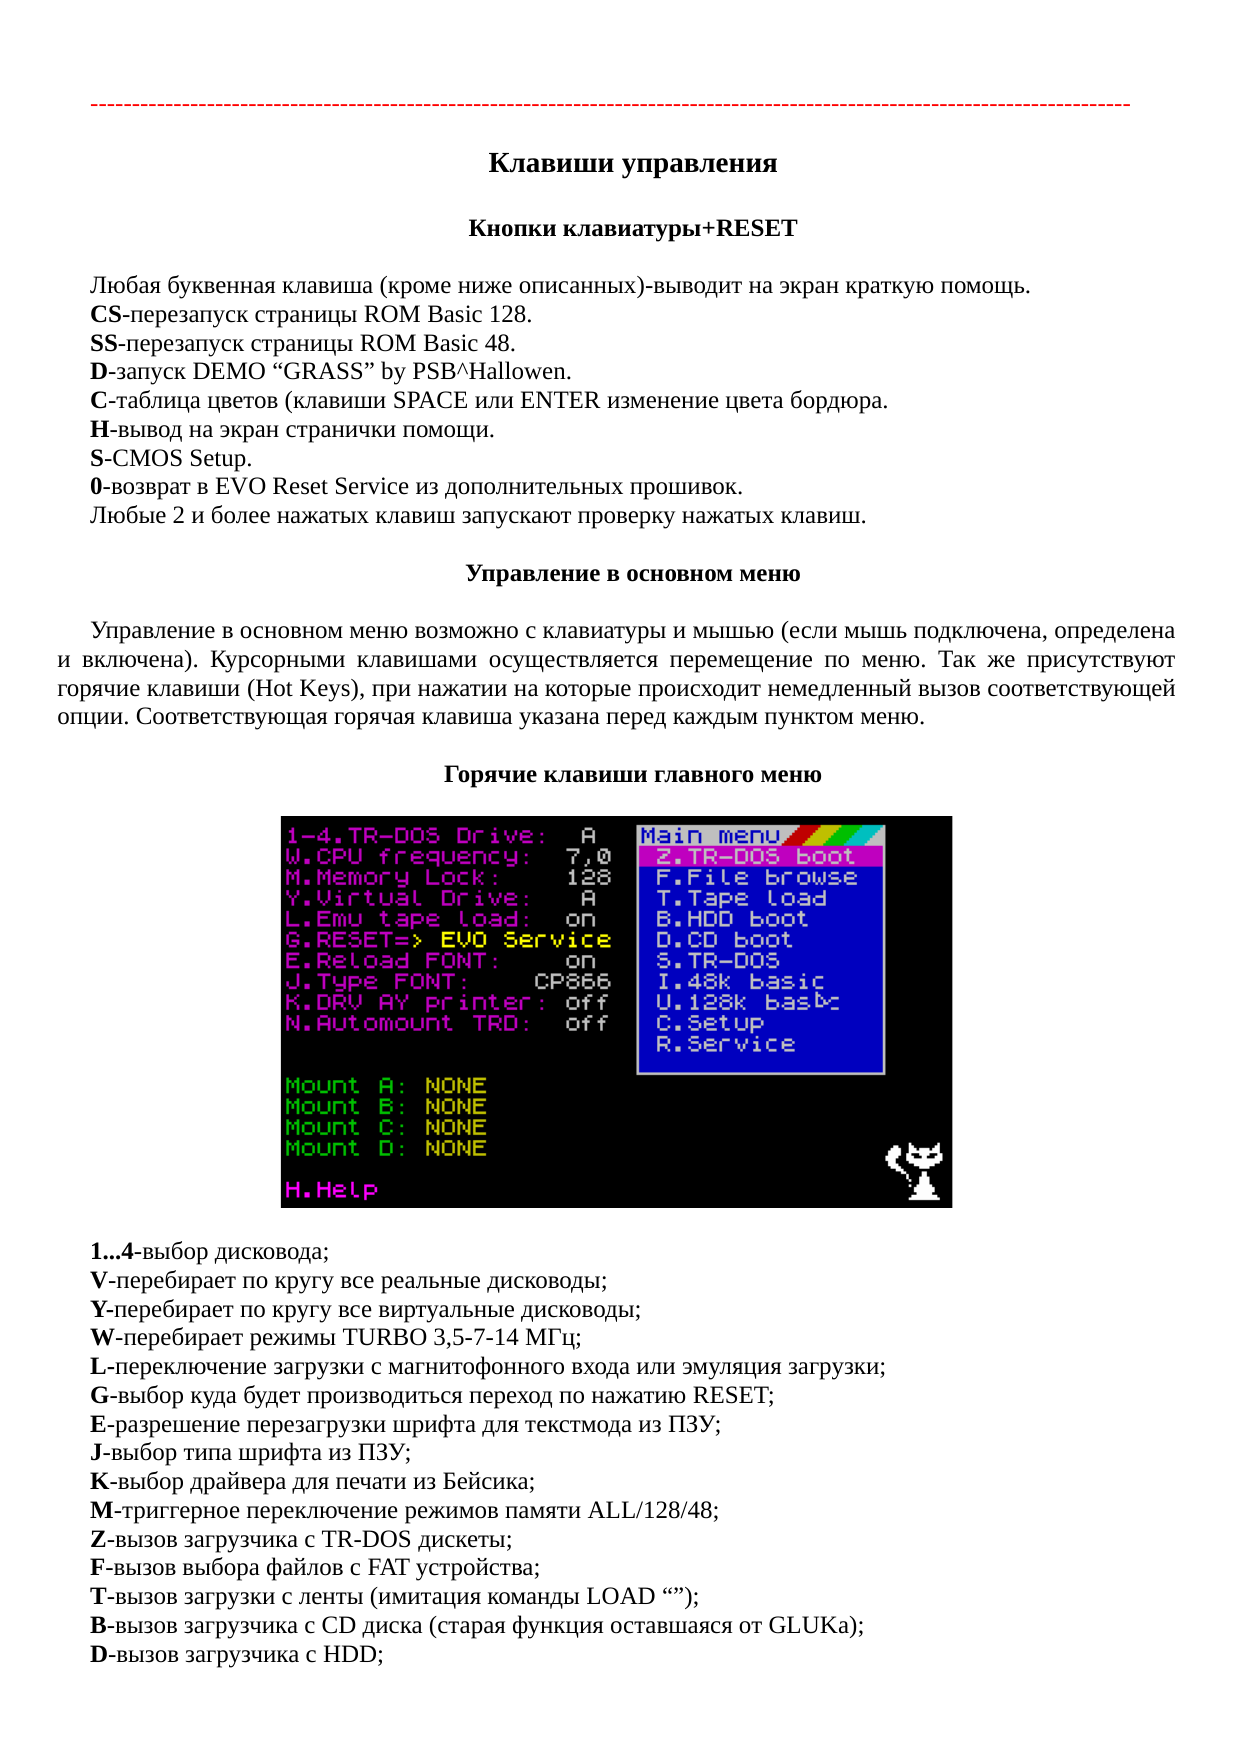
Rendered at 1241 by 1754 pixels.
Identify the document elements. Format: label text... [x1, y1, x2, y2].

text B-вызов загрузчика с CD диска (старая функция оставшаяся от GLUKа); [57, 1610, 1176, 1639]
text L-переключение загрузки с магнитофонного входа или эмуляция загрузки; [57, 1351, 1176, 1380]
text S-CMOS Setup. [57, 443, 1176, 471]
text F-вызов выбора файлов с FAT устройства; [57, 1552, 1176, 1581]
text V-перебирает по кругу все реальные дисководы; [57, 1265, 1176, 1294]
text D-запуск DEMO “GRASS” by PSB^Hallowen. [57, 356, 1176, 385]
text M-триггерное переключение режимов памяти ALL/128/48; [57, 1495, 1176, 1524]
text E-разрешение перезагрузки шрифта для текстмода из ПЗУ; [57, 1409, 1176, 1437]
text Управление в основном меню [57, 558, 1176, 586]
text J-выбор типа шрифта из ПЗУ; [57, 1437, 1176, 1466]
text Управление в основном меню возможно с клавиатуры и мышью (если мышь подключена, определена и включена). Курсорными клавишами осуществляется перемещение по меню. Так же присутствуют горячие клавиши (Hot Keys), при нажатии на которые происходит немедленный вызов соответствующей опции. Соответствующая горячая клавиша указана перед каждым пунктом меню. [57, 615, 1176, 730]
text Z-вызов загрузчика с TR-DOS дискеты; [57, 1524, 1176, 1552]
text W-перебирает режимы TURBO 3,5-7-14 МГц; [57, 1322, 1176, 1351]
text K-выбор драйвера для печати из Бейсика; [57, 1466, 1176, 1495]
text SS-перезапуск страницы ROM Basic 48. [57, 328, 1176, 356]
text Любая буквенная клавиша (кроме ниже описанных)-выводит на экран краткую помощь. [57, 270, 1176, 299]
text ----------------------------------------------------------------------------------------------------------------------------- [57, 88, 1176, 117]
text Любые 2 и более нажатых клавиш запускают проверку нажатых клавиш. [57, 500, 1176, 529]
text 0-возврат в EVO Reset Service из дополнительных прошивок. [57, 471, 1176, 500]
text Клавиши управления [57, 146, 1176, 179]
text Кнопки клавиатуры+RESET [57, 213, 1176, 241]
text G-выбор куда будет производиться переход по нажатию RESET; [57, 1380, 1176, 1409]
text 1...4-выбор дисковода; [57, 1236, 1176, 1265]
text D-вызов загрузчика с HDD; [57, 1639, 1176, 1667]
text Y-перебирает по кругу все виртуальные дисководы; [57, 1294, 1176, 1322]
text H-вывод на экран странички помощи. [57, 414, 1176, 443]
picture [280, 816, 953, 1208]
text T-вызов загрузки с ленты (имитация команды LOAD “”); [57, 1581, 1176, 1610]
text C-таблица цветов (клавиши SPACE или ENTER изменение цвета бордюра. [57, 385, 1176, 414]
text CS-перезапуск страницы ROM Basic 128. [57, 299, 1176, 328]
text Горячие клавиши главного меню [57, 759, 1176, 788]
